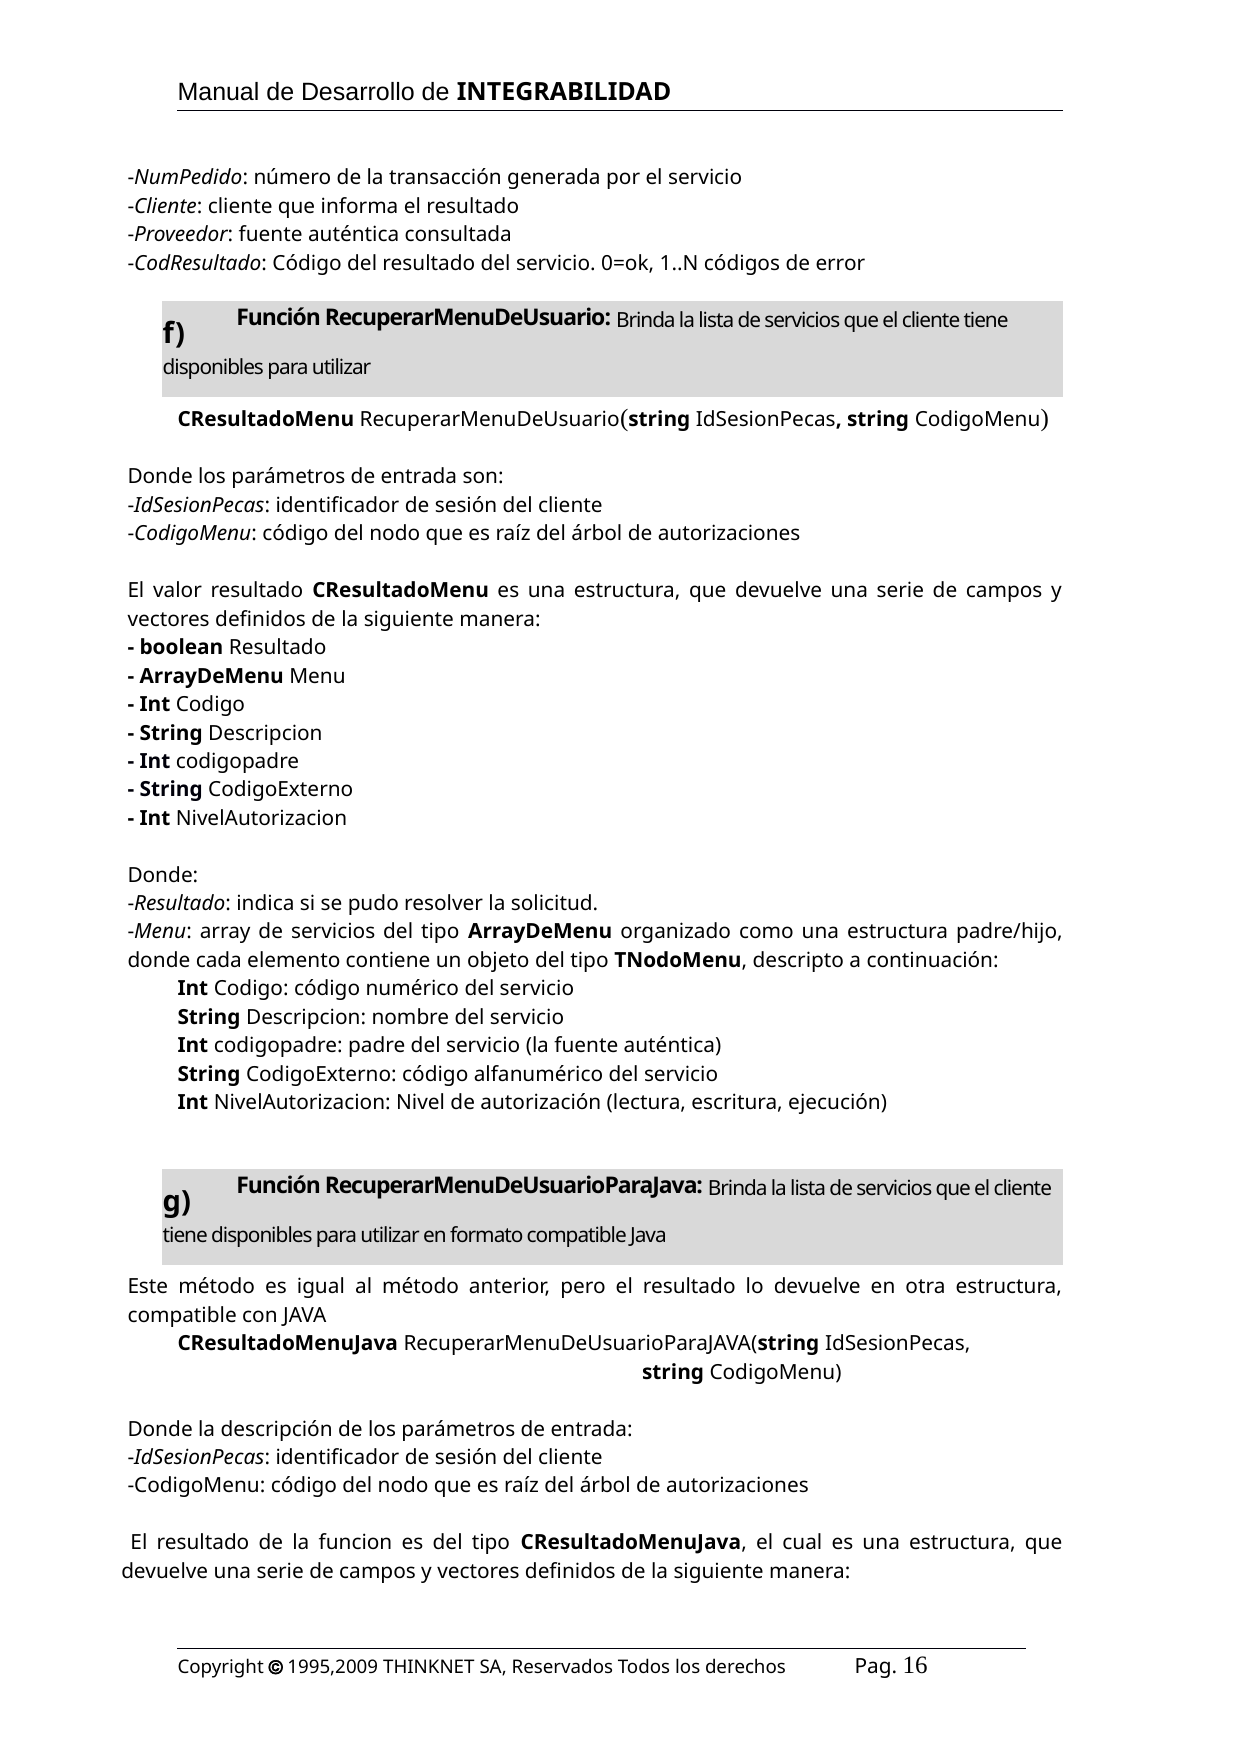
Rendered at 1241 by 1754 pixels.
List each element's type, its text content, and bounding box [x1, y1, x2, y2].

text Int Codigo: código numérico del servicio [177, 973, 1063, 1002]
text - Int Codigo [127, 689, 1063, 718]
text - String Descripcion [127, 718, 1063, 746]
text - ArrayDeMenu Menu [127, 661, 1063, 689]
subtitle Función RecuperarMenuDeUsuario: Brinda la lista de servicios que el cliente tiene disponibles para utilizar [162, 301, 1063, 397]
text String Descripcion: nombre del servicio [177, 1002, 1063, 1030]
text Int codigopadre: padre del servicio (la fuente auténtica) [177, 1030, 1063, 1059]
text - String CodigoExterno [127, 774, 1063, 803]
text - Int NivelAutorizacion [127, 803, 1063, 831]
text -NumPedido: número de la transacción generada por el servicio [127, 162, 1063, 191]
text Int NivelAutorizacion: Nivel de autorización (lectura, escritura, ejecución) [177, 1087, 1063, 1116]
text Donde la descripción de los parámetros de entrada: [127, 1414, 1063, 1442]
text -CodigoMenu: código del nodo que es raíz del árbol de autorizaciones [127, 518, 1063, 547]
text -CodResultado: Código del resultado del servicio. 0=ok, 1..N códigos de error [127, 248, 1063, 276]
text String CodigoExterno: código alfanumérico del servicio [177, 1059, 1063, 1087]
text El resultado de la funcion es del tipo CResultadoMenuJava, el cual es una estructura, que devuelve una serie de campos y vectores definidos de la siguiente manera: [121, 1527, 1063, 1584]
text -Menu: array de servicios del tipo ArrayDeMenu organizado como una estructura padre/hijo, donde cada elemento contiene un objeto del tipo TNodoMenu, descripto a continuación: [127, 917, 1063, 973]
text CResultadoMenu RecuperarMenuDeUsuario(string IdSesionPecas, string CodigoMenu) [177, 403, 1063, 433]
text -IdSesionPecas: identificador de sesión del cliente [127, 1442, 1063, 1471]
text Donde: [127, 860, 1063, 888]
text string CodigoMenu) [127, 1357, 1063, 1385]
text - Int codigopadre [127, 746, 1063, 774]
text Donde los parámetros de entrada son: [127, 462, 1063, 490]
text -Proveedor: fuente auténtica consultada [127, 219, 1063, 248]
text CResultadoMenuJava RecuperarMenuDeUsuarioParaJAVA(string IdSesionPecas, [127, 1328, 1063, 1357]
text - boolean Resultado [127, 632, 1063, 661]
text -IdSesionPecas: identificador de sesión del cliente [127, 490, 1063, 518]
subtitle Función RecuperarMenuDeUsuarioParaJava: Brinda la lista de servicios que el cliente tiene disponibles para utilizar en formato compatible Java [162, 1169, 1063, 1265]
text -CodigoMenu: código del nodo que es raíz del árbol de autorizaciones [127, 1471, 1063, 1499]
text -Resultado: indica si se pudo resolver la solicitud. [127, 888, 1063, 917]
text -Cliente: cliente que informa el resultado [127, 191, 1063, 219]
text El valor resultado CResultadoMenu es una estructura, que devuelve una serie de campos y vectores definidos de la siguiente manera: [127, 575, 1063, 632]
text Este método es igual al método anterior, pero el resultado lo devuelve en otra estructura, compatible con JAVA [127, 1271, 1063, 1328]
